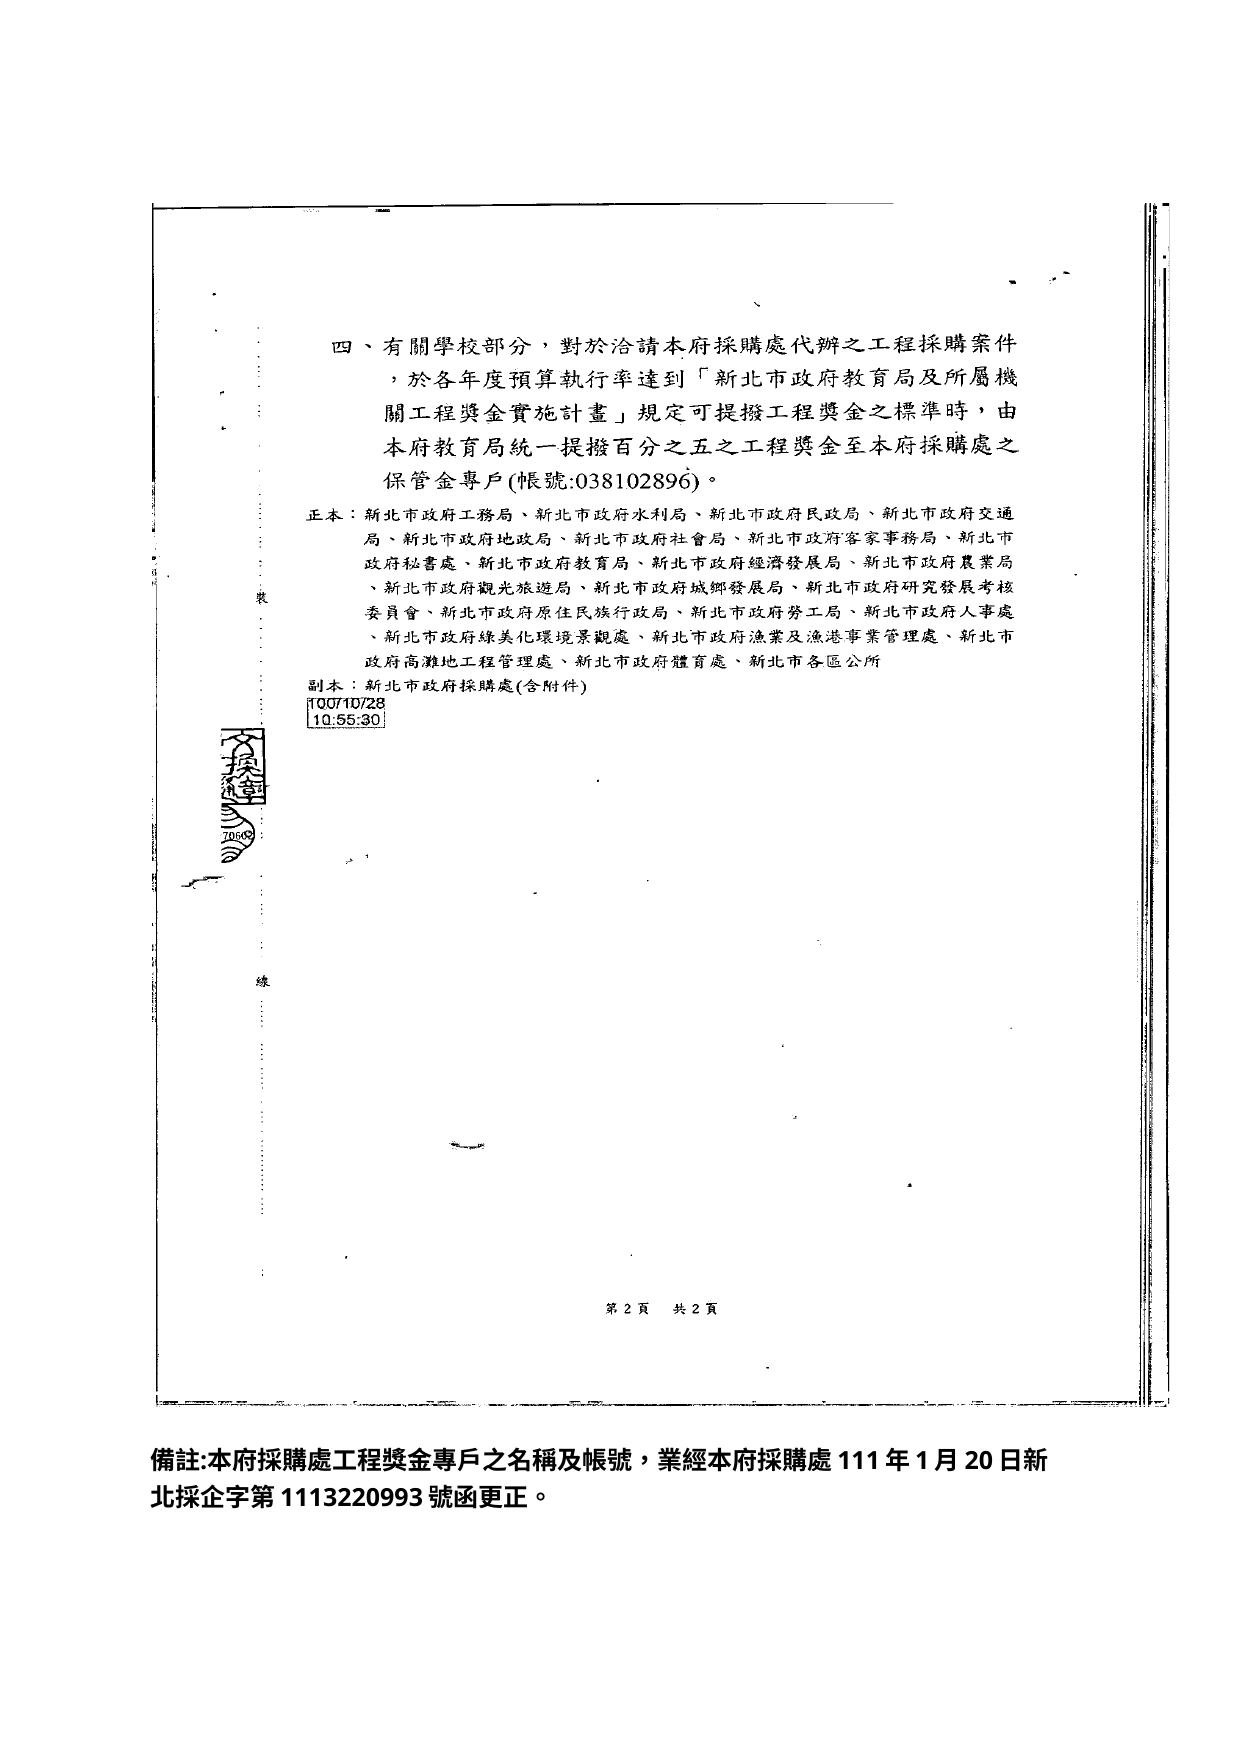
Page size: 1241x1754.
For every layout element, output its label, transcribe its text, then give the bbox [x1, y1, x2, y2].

text 備註:本府採購處工程獎金專戶之名稱及帳號，業經本府採購處111年1月20日新北採企字第1113220993號函更正。 [150, 1439, 1069, 1514]
picture [150, 202, 1170, 1409]
